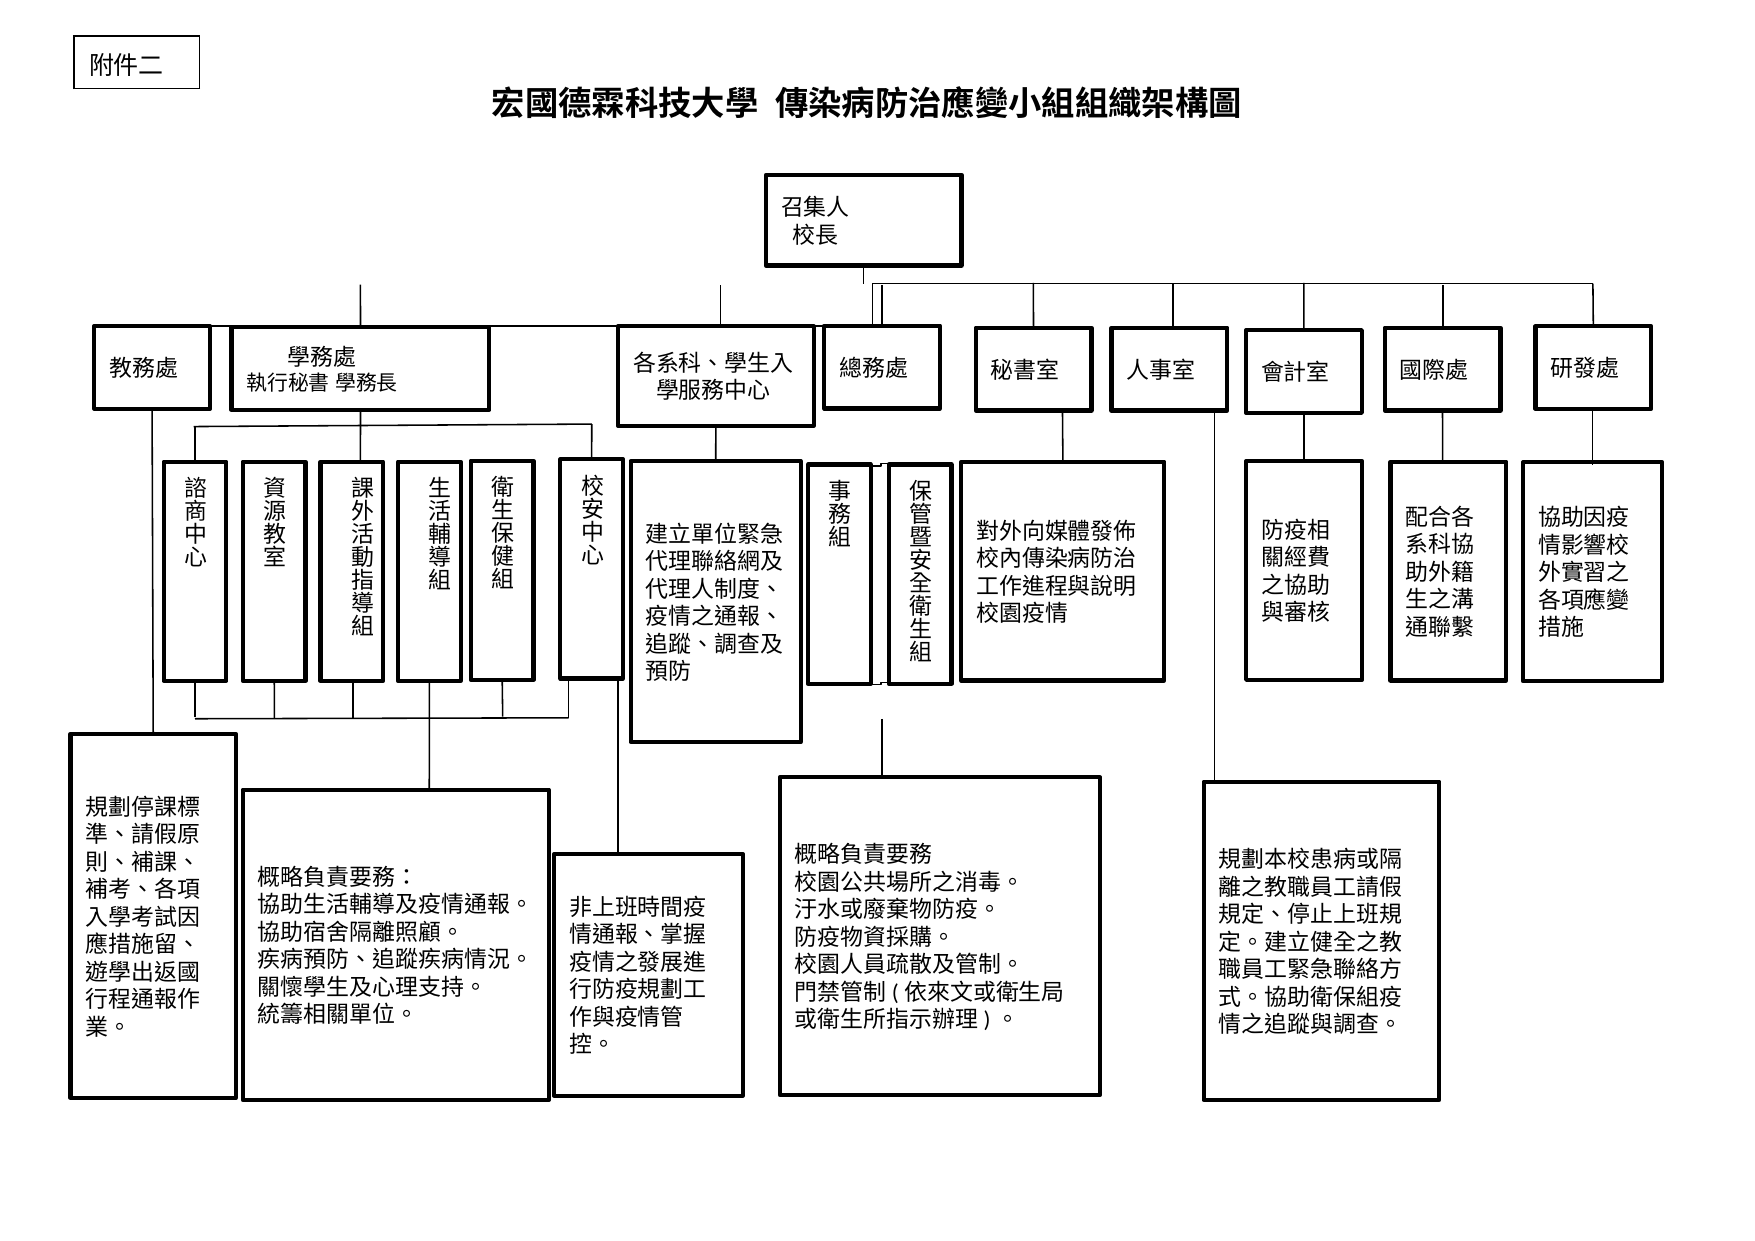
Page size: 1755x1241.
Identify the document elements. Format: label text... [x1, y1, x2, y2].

text 宏國德霖科技大學 傳染病防治應變小組組織架構圖 [29, 89, 1704, 122]
text 附件二 [89, 46, 199, 82]
